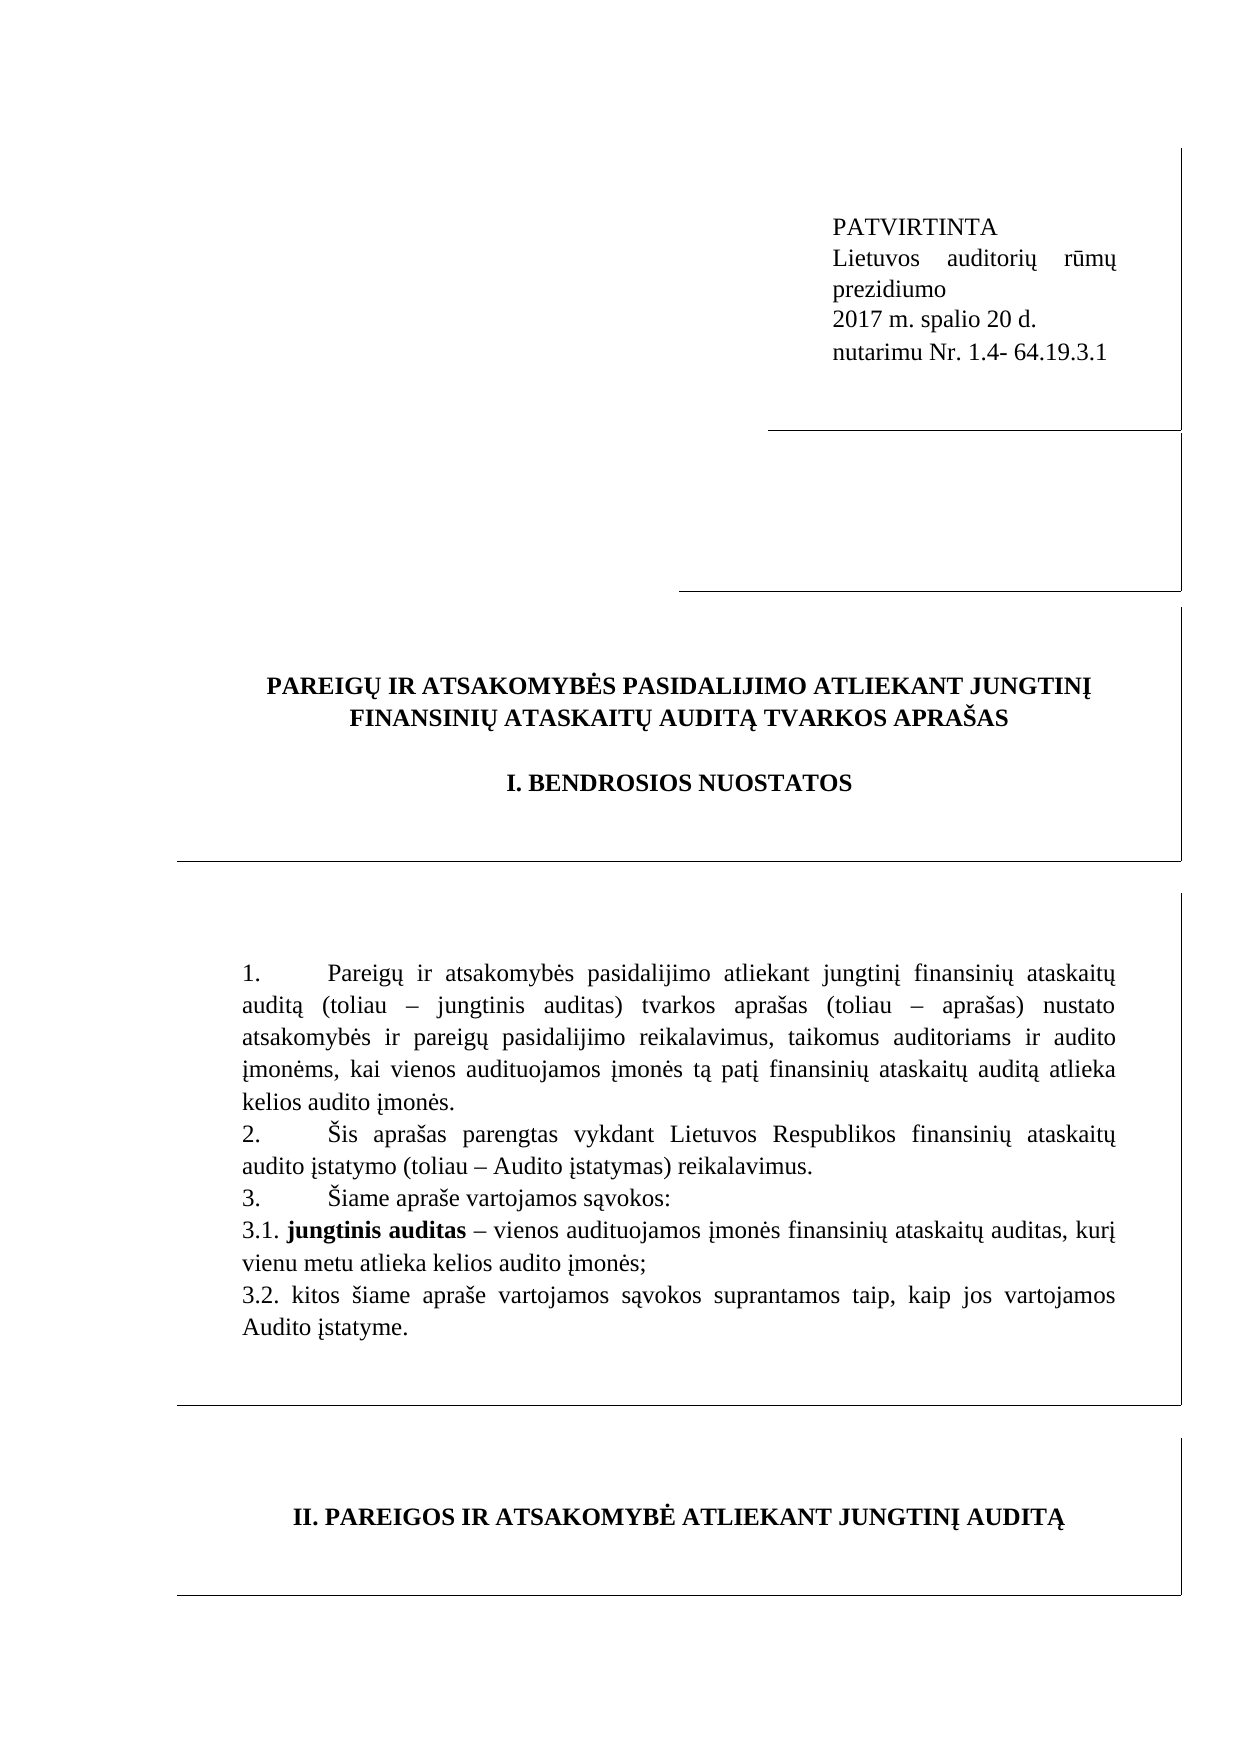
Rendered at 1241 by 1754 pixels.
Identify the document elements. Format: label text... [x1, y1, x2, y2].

text 3.1. jungtinis auditas – vienos audituojamos įmonės finansinių ataskaitų auditas, kurį vienu metu atlieka kelios audito įmonės; [177, 1151, 1181, 1215]
text PATVIRTINTA [768, 148, 1181, 178]
text PAREIGŲ IR ATSAKOMYBĖS PASIDALIJIMO ATLIEKANT JUNGTINĮ FINANSINIŲ ATASKAITŲ AUDITĄ TVARKOS APRAŠAS [177, 607, 1181, 703]
text 1. Pareigų ir atsakomybės pasidalijimo atliekant jungtinį finansinių ataskaitų auditą (toliau – jungtinis auditas) tvarkos aprašas (toliau – aprašas) nustato atsakomybės ir pareigų pasidalijimo reikalavimus, taikomus auditoriams ir audito įmonėms, kai vienos audituojamos įmonės tą patį finansinių ataskaitų auditą atlieka kelios audito įmonės. [177, 893, 1181, 1054]
text I. BENDROSIOS NUOSTATOS [177, 703, 1181, 861]
text nutarimu Nr. 1.4- 64.19.3.1 [768, 272, 1181, 430]
text II. PAREIGOS IR ATSAKOMYBĖ ATLIEKANT JUNGTINĮ AUDITĄ [177, 1437, 1181, 1595]
text 3.2. kitos šiame apraše vartojamos sąvokos suprantamos taip, kaip jos vartojamos Audito įstatyme. [177, 1215, 1181, 1405]
text 2. Šis aprašas parengtas vykdant Lietuvos Respublikos finansinių ataskaitų audito įstatymo (toliau – Audito įstatymas) reikalavimus. [177, 1054, 1181, 1119]
text 3. Šiame apraše vartojamos sąvokos: [177, 1119, 1181, 1151]
text 2017 m. spalio 20 d. [768, 240, 1181, 272]
text Lietuvos auditorių rūmų prezidiumo [768, 178, 1181, 240]
